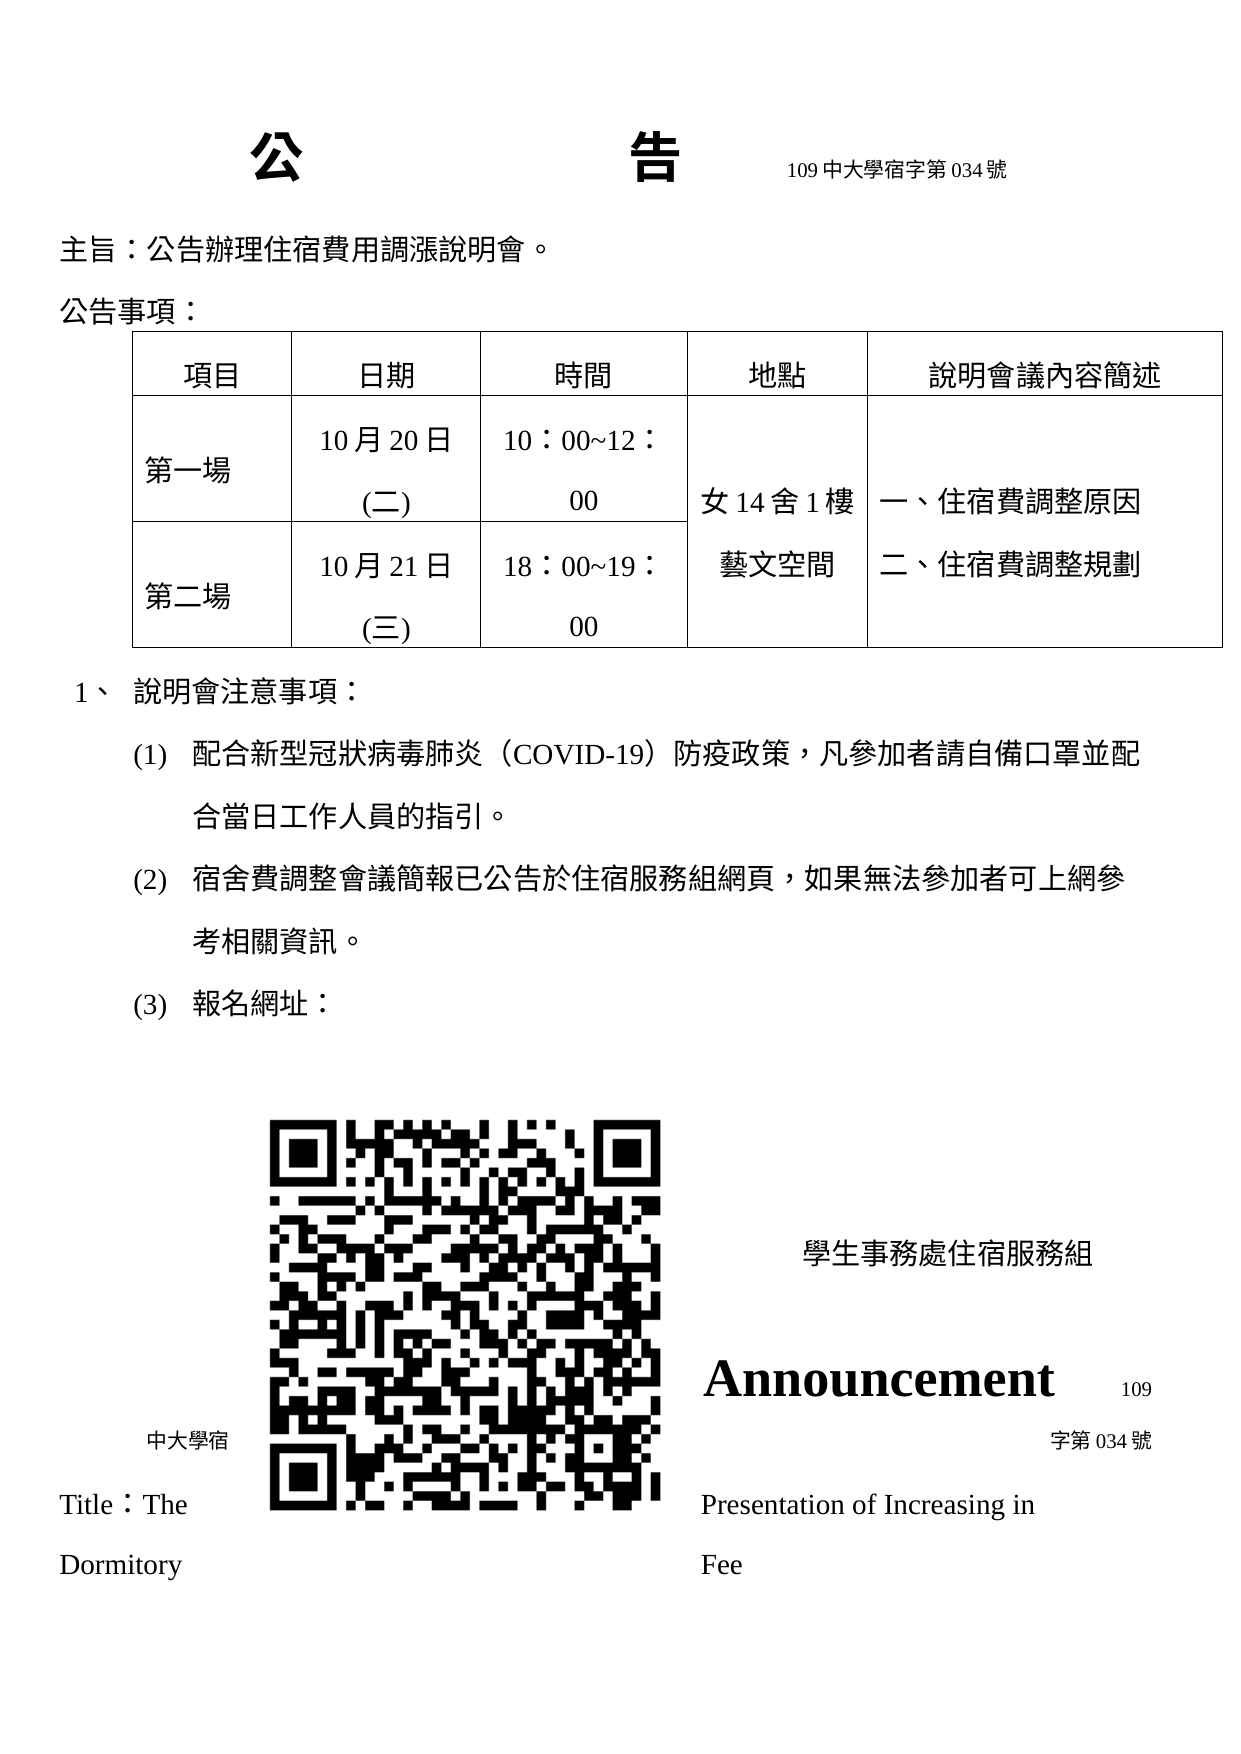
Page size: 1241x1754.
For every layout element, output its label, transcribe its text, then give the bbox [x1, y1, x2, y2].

table_header 日期 [292, 332, 480, 394]
text 主旨：公告辦理住宿費用調漲說明會。 [59, 206, 1152, 268]
table_cell 一、住宿費調整原因 二、住宿費調整規劃 [868, 396, 1222, 647]
text Announcement 109中大學宿字第034號 [701, 1335, 1152, 1460]
table_cell 第一場 [133, 396, 291, 521]
table_header 說明會議內容簡述 [868, 332, 1222, 394]
table_header 項目 [133, 332, 291, 394]
table_header 地點 [688, 332, 867, 394]
text Announcement 109中大學宿字第034號 [133, 1335, 229, 1460]
list 報名網址： [133, 960, 1152, 1023]
text Title：The Presentation of Increasing in Dormitory Fee [59, 1460, 1152, 1585]
text 公告事項： [59, 268, 1152, 331]
table_header 時間 [481, 332, 687, 394]
table_cell 10月20日(二) [292, 396, 480, 521]
list 說明會注意事項： [74, 648, 1152, 710]
table_cell 18：00~19：00 [481, 522, 687, 647]
list 配合新型冠狀病毒肺炎（COVID-19）防疫政策，凡參加者請自備口罩並配合當日工作人員的指引。 [133, 710, 1152, 835]
text 公 告 109中大學宿字第034號 [133, 81, 1152, 206]
table_cell 10月21日(三) [292, 522, 480, 647]
table_cell 10：00~12：00 [481, 396, 687, 521]
table_cell 女14舍1樓藝文空間 [688, 396, 867, 647]
table_cell 第二場 [133, 522, 291, 647]
list 宿舍費調整會議簡報已公告於住宿服務組網頁，如果無法參加者可上網參考相關資訊。 [133, 835, 1152, 960]
text 學生事務處住宿服務組 [701, 1210, 1093, 1273]
